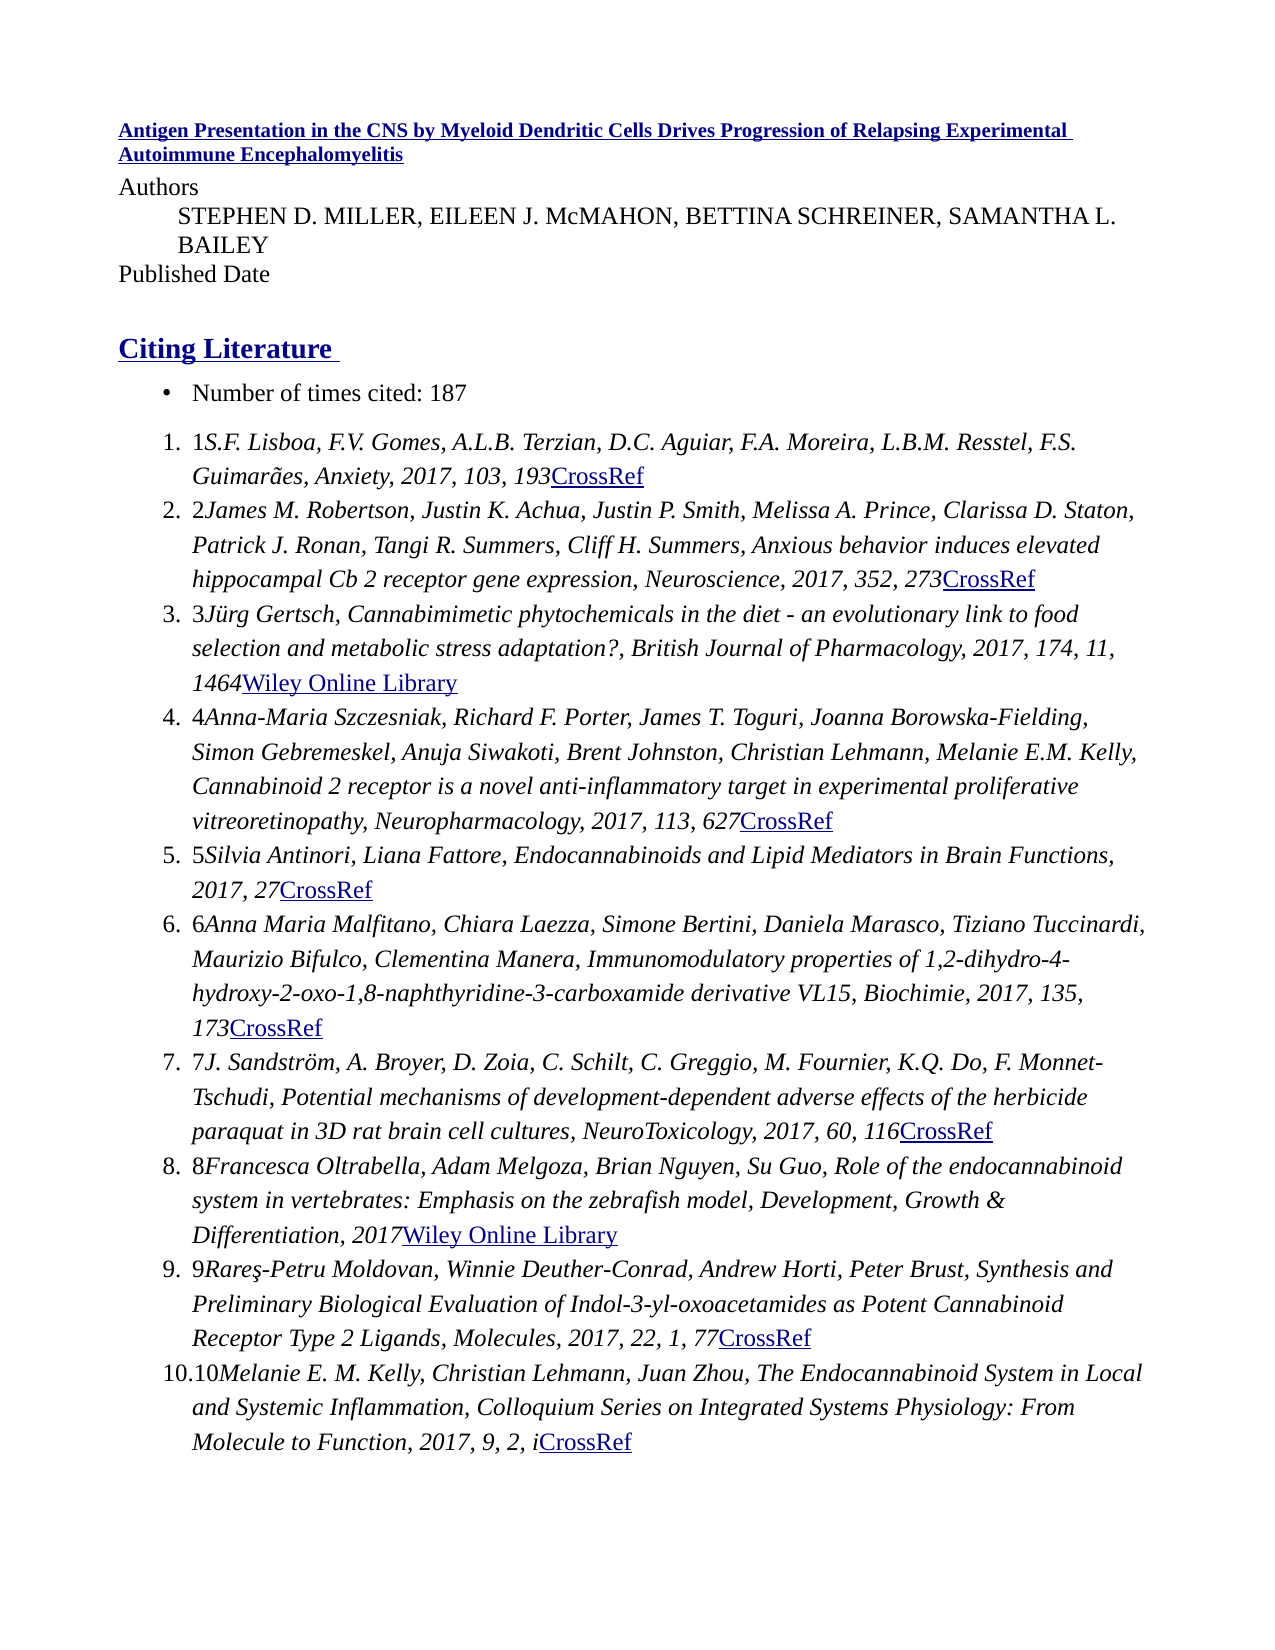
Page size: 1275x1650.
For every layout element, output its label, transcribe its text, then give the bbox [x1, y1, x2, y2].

list 1S.F. Lisboa, F.V. Gomes, A.L.B. Terzian, D.C. Aguiar, F.A. Moreira, L.B.M. Resstel, F.S. Guimarães, Anxiety, 2017, 103, 193CrossRef [162, 427, 1157, 490]
list 5Silvia Antinori, Liana Fattore, Endocannabinoids and Lipid Mediators in Brain Functions, 2017, 27CrossRef [162, 840, 1157, 904]
subtitle Antigen Presentation in the CNS by Myeloid Dendritic Cells Drives Progression of Relapsing Experimental Autoimmune Encephalomyelitis [118, 118, 1157, 166]
list 7J. Sandström, A. Broyer, D. Zoia, C. Schilt, C. Greggio, M. Fournier, K.Q. Do, F. Monnet-Tschudi, Potential mechanisms of development-dependent adverse effects of the herbicide paraquat in 3D rat brain cell cultures, NeuroToxicology, 2017, 60, 116CrossRef [162, 1047, 1157, 1145]
list Number of times cited: 187 [162, 378, 1157, 406]
list 10Melanie E. M. Kelly, Christian Lehmann, Juan Zhou, The Endocannabinoid System in Local and Systemic Inflammation, Colloquium Series on Integrated Systems Physiology: From Molecule to Function, 2017, 9, 2, iCrossRef [162, 1358, 1157, 1455]
list 6Anna Maria Malfitano, Chiara Laezza, Simone Bertini, Daniela Marasco, Tiziano Tuccinardi, Maurizio Bifulco, Clementina Manera, Immunomodulatory properties of 1,2-dihydro-4-hydroxy-2-oxo-1,8-naphthyridine-3-carboxamide derivative VL15, Biochimie, 2017, 135, 173CrossRef [162, 909, 1157, 1042]
subtitle Published Date [118, 259, 1157, 287]
list 3Jürg Gertsch, Cannabimimetic phytochemicals in the diet - an evolutionary link to food selection and metabolic stress adaptation?, British Journal of Pharmacology, 2017, 174, 11, 1464Wiley Online Library [162, 599, 1157, 697]
list 9Rareş-Petru Moldovan, Winnie Deuther-Conrad, Andrew Horti, Peter Brust, Synthesis and Preliminary Biological Evaluation of Indol-3-yl-oxoacetamides as Potent Cannabinoid Receptor Type 2 Ligands, Molecules, 2017, 22, 1, 77CrossRef [162, 1254, 1157, 1352]
list 2James M. Robertson, Justin K. Achua, Justin P. Smith, Melissa A. Prince, Clarissa D. Staton, Patrick J. Ronan, Tangi R. Summers, Cliff H. Summers, Anxious behavior induces elevated hippocampal Cb 2 receptor gene expression, Neuroscience, 2017, 352, 273CrossRef [162, 496, 1157, 593]
list 8Francesca Oltrabella, Adam Melgoza, Brian Nguyen, Su Guo, Role of the endocannabinoid system in vertebrates: Emphasis on the zebrafish model, Development, Growth & Differentiation, 2017Wiley Online Library [162, 1151, 1157, 1248]
subtitle Citing Literature [118, 332, 1157, 365]
list 4Anna-Maria Szczesniak, Richard F. Porter, James T. Toguri, Joanna Borowska-Fielding, Simon Gebremeskel, Anuja Siwakoti, Brent Johnston, Christian Lehmann, Melanie E.M. Kelly, Cannabinoid 2 receptor is a novel anti-inflammatory target in experimental proliferative vitreoretinopathy, Neuropharmacology, 2017, 113, 627CrossRef [162, 702, 1157, 835]
subtitle Authors [118, 172, 1157, 201]
list STEPHEN D. MILLER, EILEEN J. McMAHON, BETTINA SCHREINER, SAMANTHA L. BAILEY [177, 201, 1157, 259]
